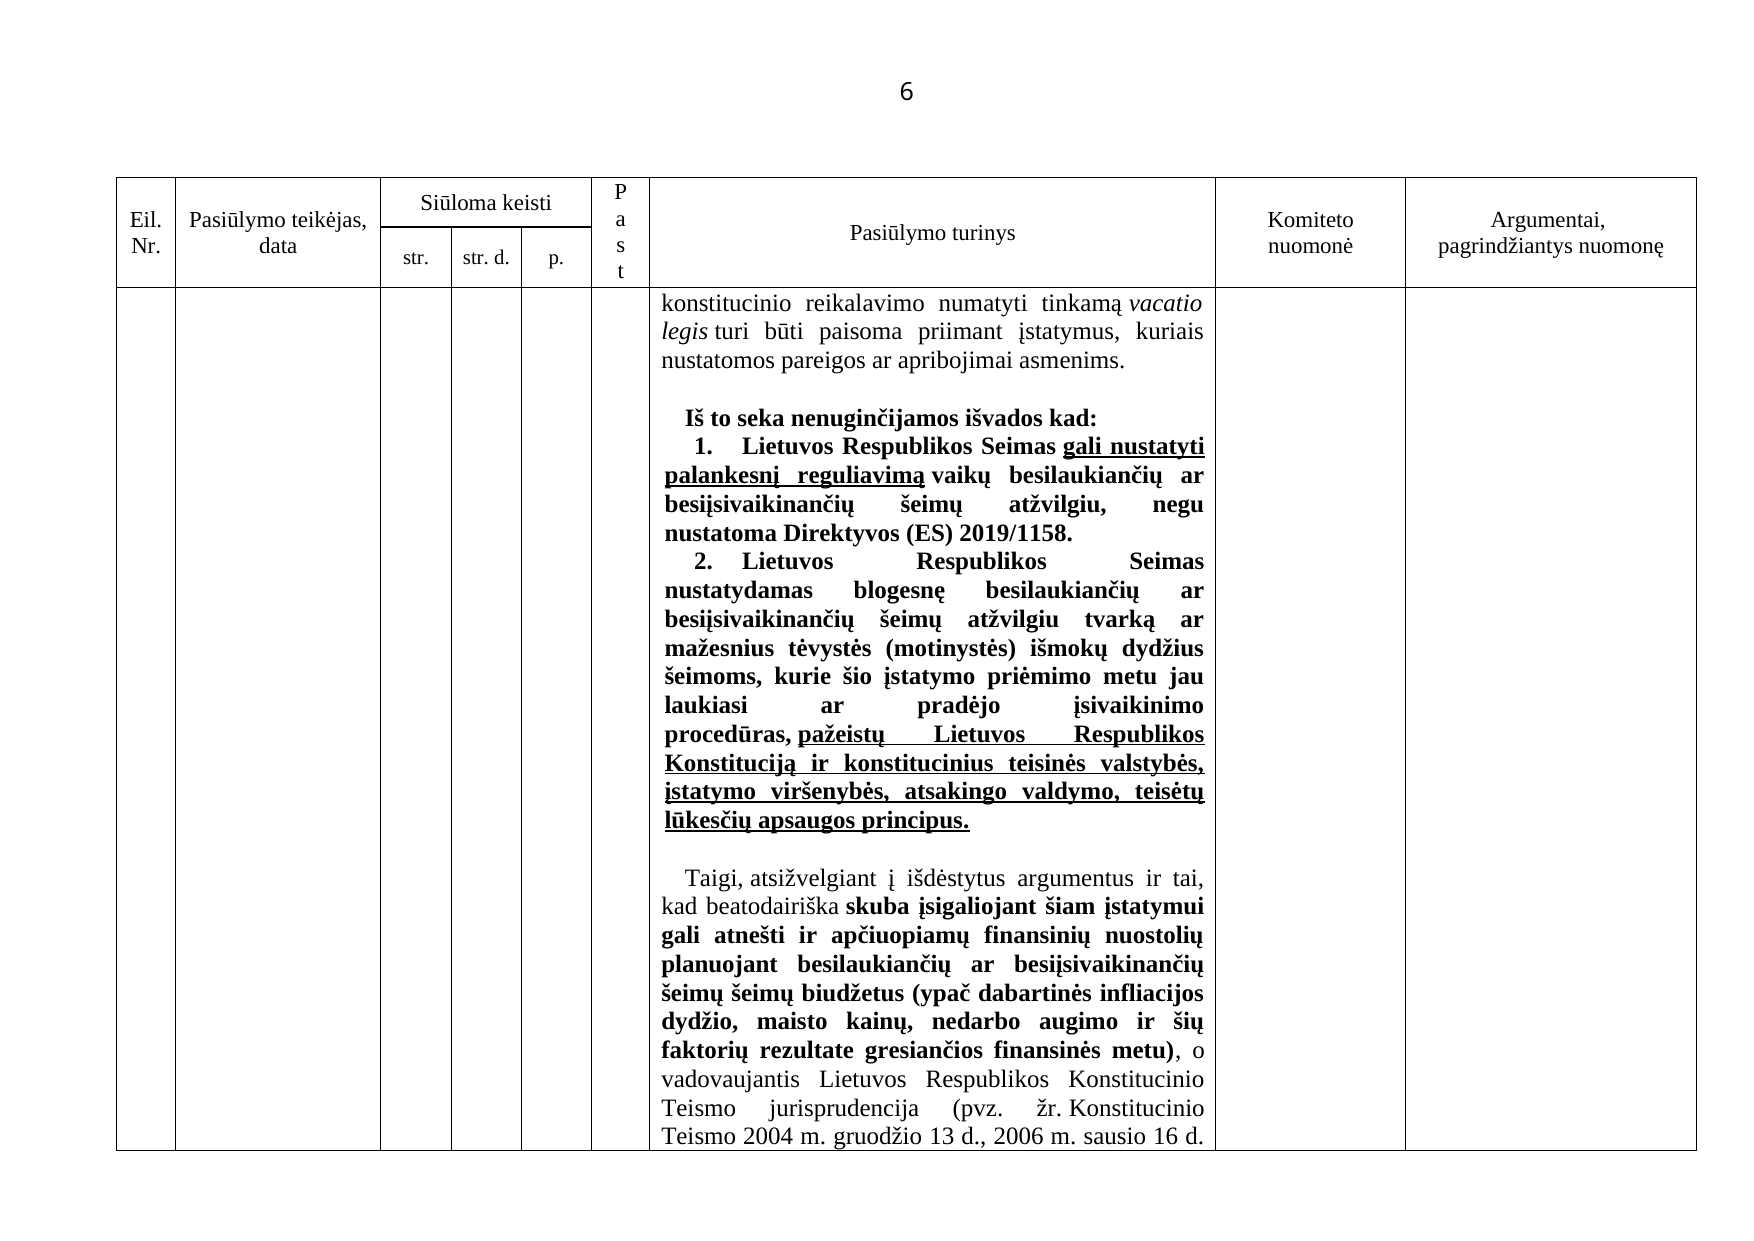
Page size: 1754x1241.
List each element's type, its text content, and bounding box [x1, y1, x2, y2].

table_cell p. [522, 228, 591, 287]
table_cell [522, 288, 591, 1150]
table_cell [176, 288, 380, 1150]
table_cell [452, 288, 521, 1150]
table_cell [381, 288, 451, 1150]
table_header Argumentai, pagrindžiantys nuomonę [1406, 178, 1696, 287]
table_header Pastabos [592, 178, 649, 287]
table_cell [117, 288, 175, 1150]
table_cell str. [381, 228, 451, 287]
table_header Siūloma keisti [381, 178, 591, 226]
table_cell [1216, 288, 1405, 1150]
table_header Pasiūlymo turinys [650, 178, 1215, 287]
table_cell N [592, 288, 649, 1150]
table_header Eil. Nr. [117, 178, 175, 287]
table_cell str. d. [452, 228, 521, 287]
table_header Pasiūlymo teikėjas, data [176, 178, 380, 287]
table_cell konstitucinio reikalavimo numatyti tinkamą vacatio legis turi būti paisoma priimant įstatymus, kuriais nustatomos pareigos ar apribojimai asmenims. Iš to seka nenuginčijamos išvados kad: 1. Lietuvos Respublikos Seimas gali nustatyti palankesnį reguliavimą vaikų besilaukiančių ar besiįsivaikinančių šeimų atžvilgiu, negu nustatoma Direktyvos (ES) 2019/1158. 2. Lietuvos Respublikos Seimas nustatydamas blogesnę besilaukiančių ar besiįsivaikinančių šeimų atžvilgiu tvarką ar mažesnius tėvystės (motinystės) išmokų dydžius šeimoms, kurie šio įstatymo priėmimo metu jau laukiasi ar pradėjo įsivaikinimo procedūras, pažeistų Lietuvos Respublikos Konstituciją ir konstitucinius teisinės valstybės, įstatymo viršenybės, atsakingo valdymo, teisėtų lūkesčių apsaugos principus. Taigi, atsižvelgiant į išdėstytus argumentus ir tai, kad beatodairiška skuba įsigaliojant šiam įstatymui gali atnešti ir apčiuopiamų finansinių nuostolių planuojant besilaukiančių ar besiįsivaikinančių šeimų šeimų biudžetus (ypač dabartinės infliacijos dydžio, maisto kainų, nedarbo augimo ir šių faktorių rezultate gresiančios finansinės metu), o vadovaujantis Lietuvos Respublikos Konstitucinio Teismo jurisprudencija (pvz. žr. Konstitucinio Teismo 2004 m. gruodžio 13 d., 2006 m. sausio 16 d. [650, 288, 1215, 1150]
table_header Komiteto nuomonė [1216, 178, 1405, 287]
table_cell [1406, 288, 1696, 1150]
